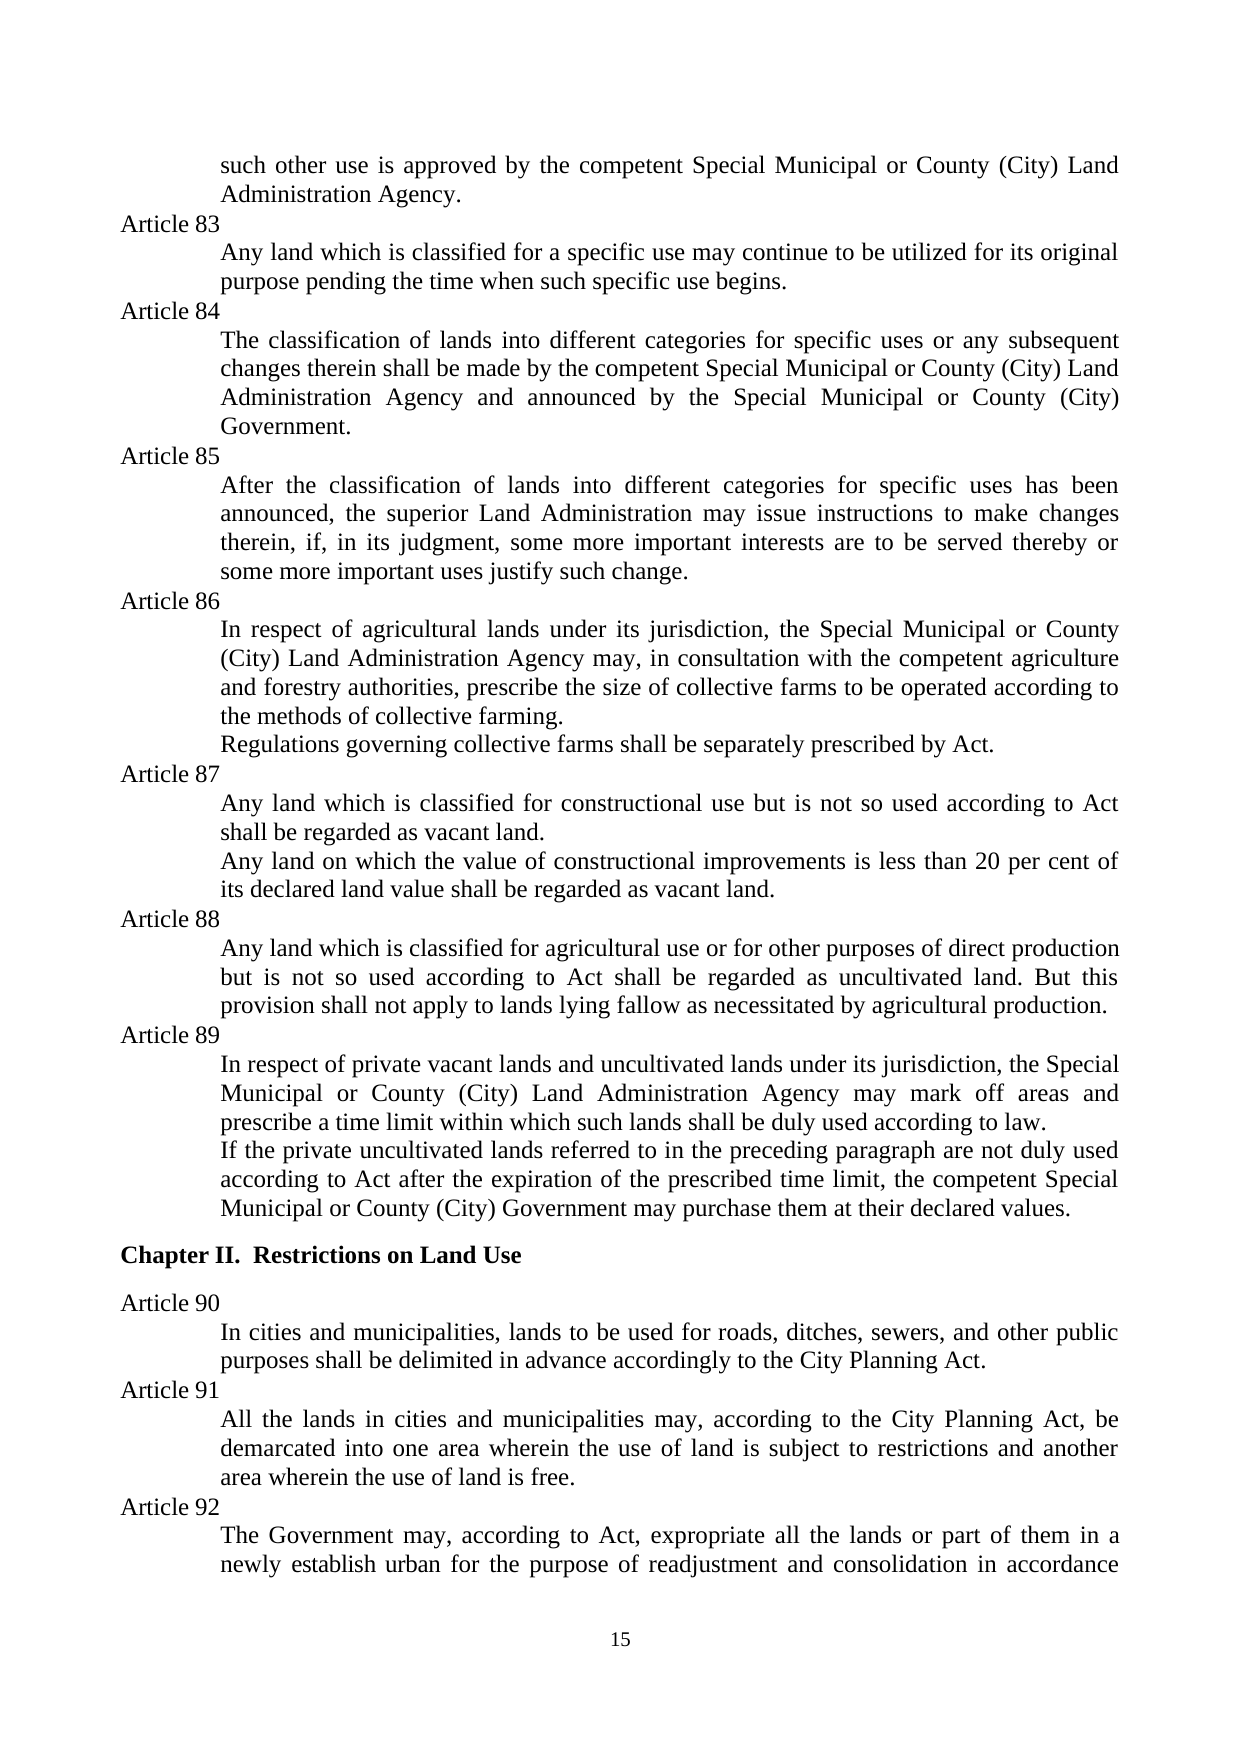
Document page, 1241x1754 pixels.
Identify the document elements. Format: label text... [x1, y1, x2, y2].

text Any land which is classified for agricultural use or for other purposes of direct production but is not so used according to Act shall be regarded as uncultivated land. But this provision shall not apply to lands lying fallow as necessitated by agricultural production. [220, 933, 1120, 1019]
text If the private uncultivated lands referred to in the preceding paragraph are not duly used according to Act after the expiration of the prescribed time limit, the competent Special Municipal or County (City) Government may purchase them at their declared values. [220, 1136, 1120, 1222]
text Article 84 [120, 296, 1120, 325]
text In cities and municipalities, lands to be used for roads, ditches, sewers, and other public purposes shall be delimited in advance accordingly to the City Planning Act. [220, 1317, 1120, 1374]
text Article 88 [120, 904, 1120, 933]
text Any land on which the value of constructional improvements is less than 20 per cent of its declared land value shall be regarded as vacant land. [220, 846, 1120, 903]
text In respect of agricultural lands under its jurisdiction, the Special Municipal or County (City) Land Administration Agency may, in consultation with the competent agriculture and forestry authorities, prescribe the size of collective farms to be operated according to the methods of collective farming. [220, 614, 1120, 729]
text Article 83 [120, 209, 1120, 237]
text Any land which is classified for a specific use may continue to be utilized for its original purpose pending the time when such specific use begins. [220, 237, 1120, 295]
text Any land which is classified for constructional use but is not so used according to Act shall be regarded as vacant land. [220, 788, 1120, 846]
text The Government may, according to Act, expropriate all the lands or part of them in a newly establish urban for the purpose of readjustment and consolidation in accordance [220, 1520, 1120, 1578]
text All the lands in cities and municipalities may, according to the City Planning Act, be demarcated into one area wherein the use of land is subject to restrictions and another area wherein the use of land is free. [220, 1404, 1120, 1490]
text After the classification of lands into different categories for specific uses has been announced, the superior Land Administration may issue instructions to make changes therein, if, in its judgment, some more important interests are to be served thereby or some more important uses justify such change. [220, 470, 1120, 585]
text Regulations governing collective farms shall be separately prescribed by Act. [220, 729, 1120, 758]
text Article 90 [120, 1288, 1120, 1317]
text Article 85 [120, 441, 1120, 470]
text such other use is approved by the competent Special Municipal or County (City) Land Administration Agency. [220, 150, 1120, 207]
text Chapter II. Restrictions on Land Use [120, 1241, 1120, 1269]
text Article 92 [120, 1492, 1120, 1520]
text In respect of private vacant lands and uncultivated lands under its jurisdiction, the Special Municipal or County (City) Land Administration Agency may mark off areas and prescribe a time limit within which such lands shall be duly used according to law. [220, 1049, 1120, 1136]
text Article 91 [120, 1375, 1120, 1404]
text Article 87 [120, 759, 1120, 788]
text Article 86 [120, 586, 1120, 614]
text The classification of lands into different categories for specific uses or any subsequent changes therein shall be made by the competent Special Municipal or County (City) Land Administration Agency and announced by the Special Municipal or County (City) Government. [220, 325, 1120, 440]
text Article 89 [120, 1021, 1120, 1049]
